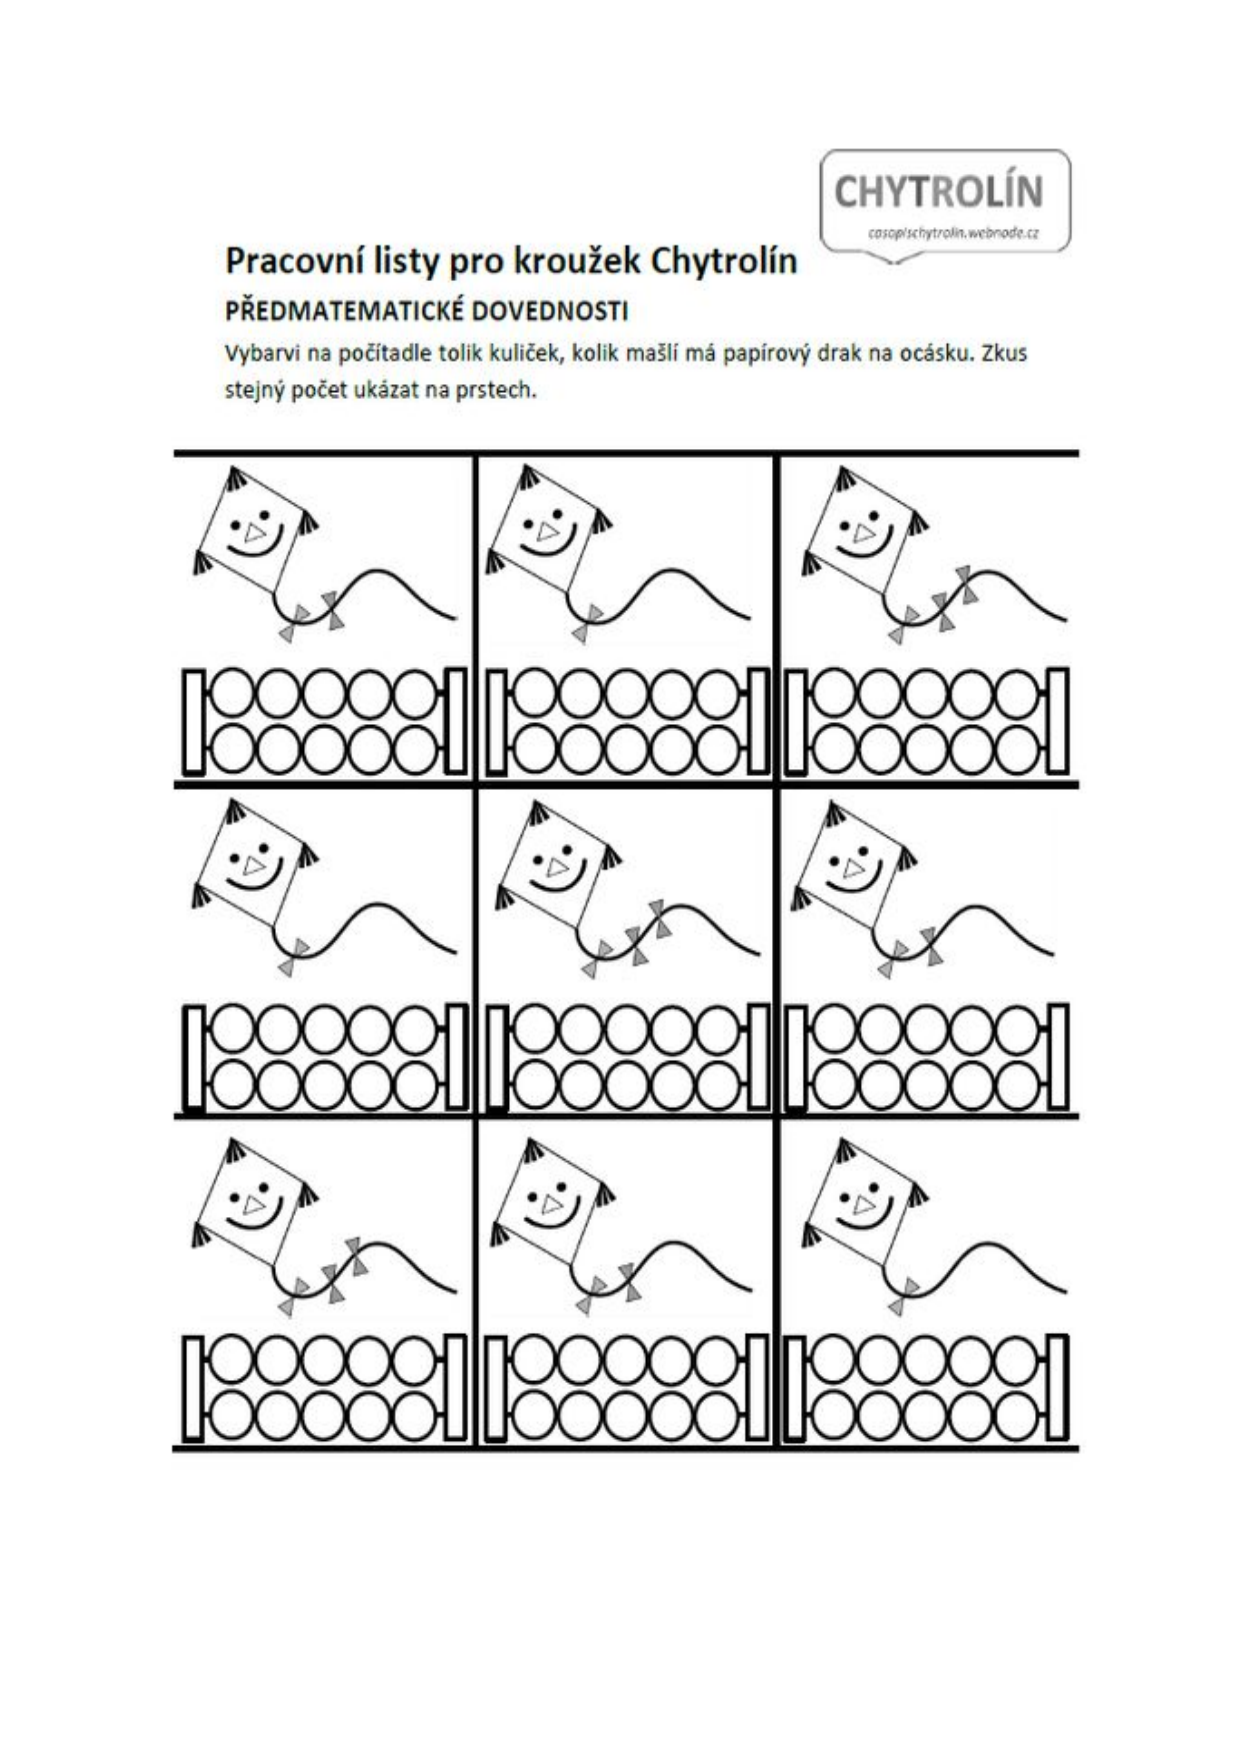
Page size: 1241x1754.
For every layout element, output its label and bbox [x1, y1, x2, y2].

picture [129, 118, 1112, 1493]
